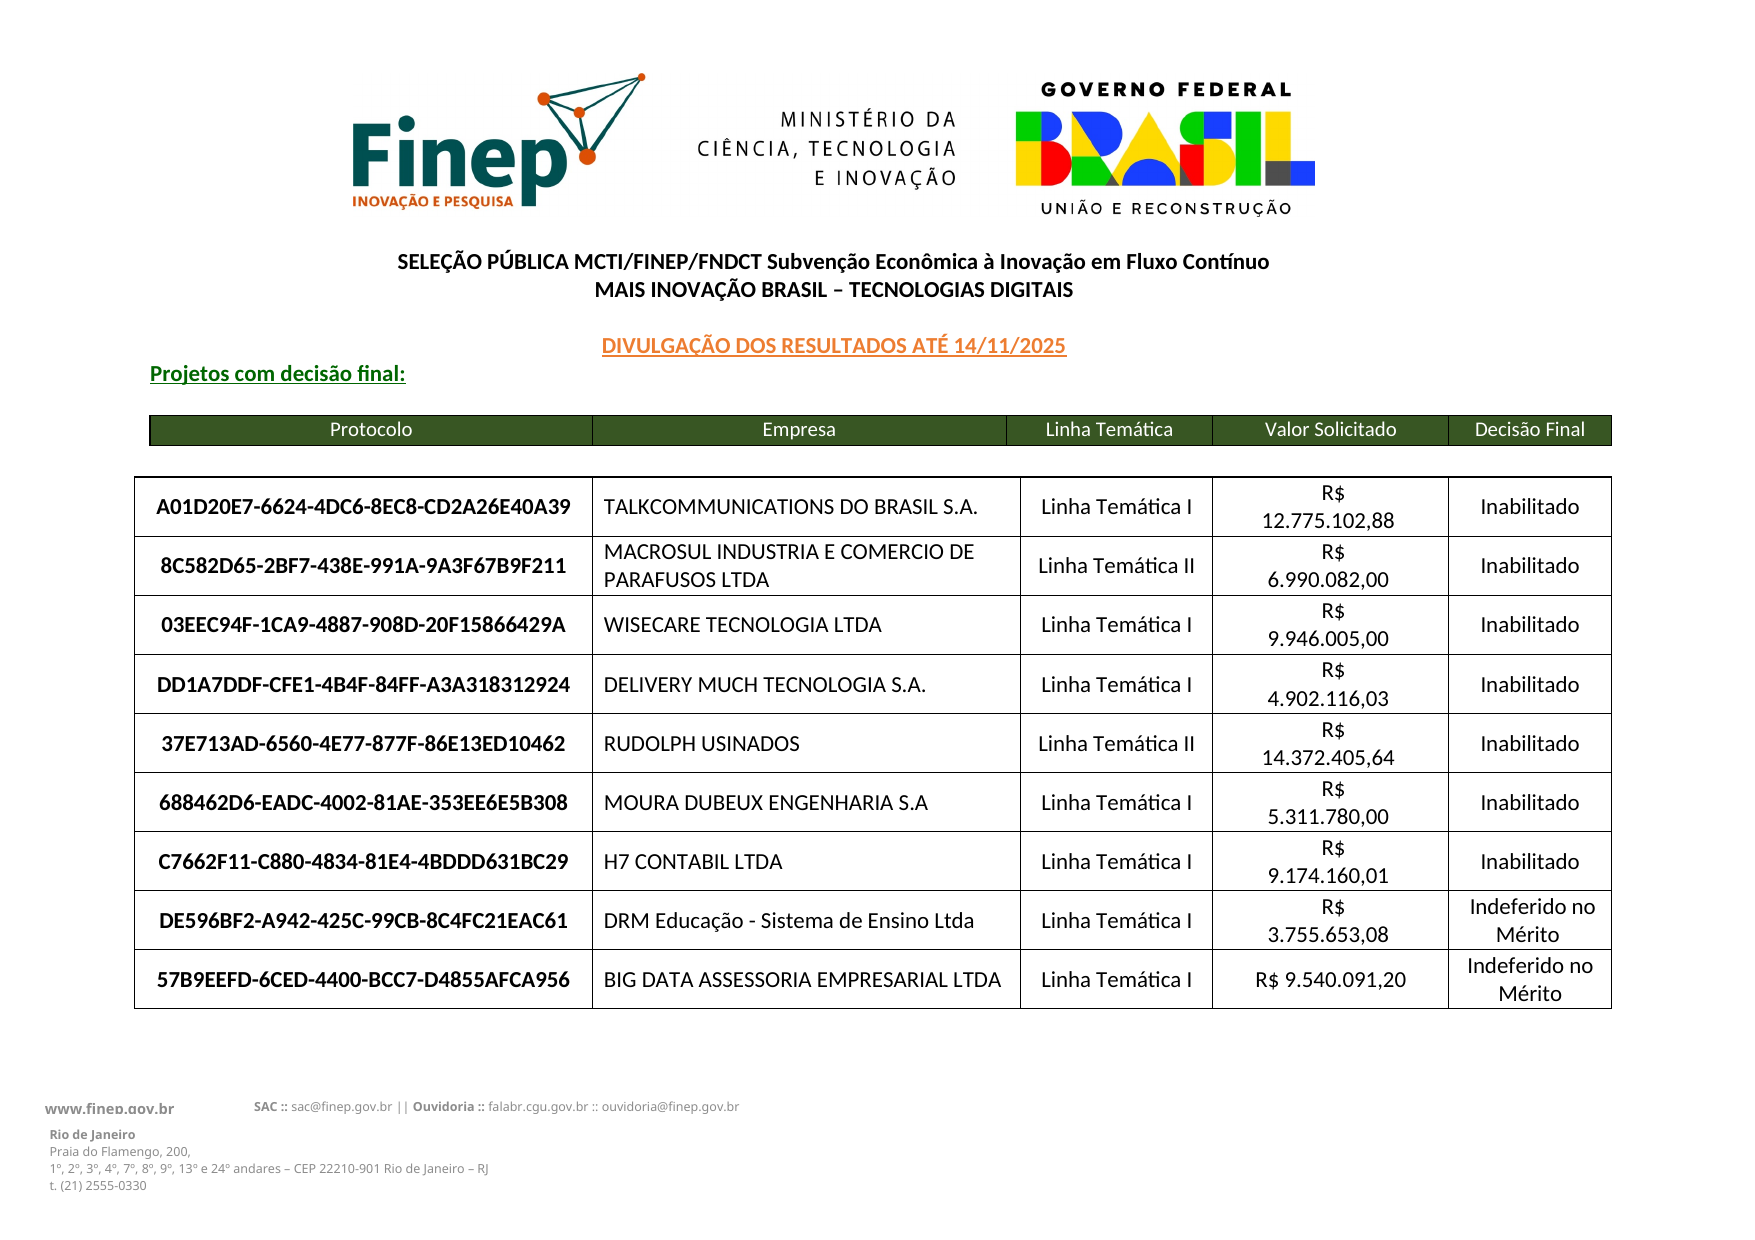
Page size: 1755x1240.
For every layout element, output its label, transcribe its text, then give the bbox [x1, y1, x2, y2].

table_cell 688462D6-EADC-4002-81AE-353EE6E5B308 [135, 773, 592, 831]
table_cell C7662F11-C880-4834-81E4-4BDDD631BC29 [135, 832, 592, 890]
table_cell Linha Temática I [1021, 596, 1212, 654]
table_cell Linha Temática II [1021, 537, 1212, 594]
table_cell Inabilitado [1449, 832, 1611, 890]
table_cell Linha Temática I [1021, 891, 1212, 949]
table_cell Inabilitado [1449, 596, 1611, 654]
table_cell DD1A7DDF-CFE1-4B4F-84FF-A3A318312924 [135, 655, 592, 713]
table_cell WISECARE TECNOLOGIA LTDA [593, 596, 1020, 654]
table_cell 03EEC94F-1CA9-4887-908D-20F15866429A [135, 596, 592, 654]
table_cell DE596BF2-A942-425C-99CB-8C4FC21EAC61 [135, 891, 592, 949]
table_cell Indeferido no Mérito [1449, 891, 1611, 949]
table_cell 8C582D65-2BF7-438E-991A-9A3F67B9F211 [135, 537, 592, 594]
table_cell R$ 4.902.116,03 [1213, 655, 1448, 713]
table_cell R$ 12.775.102,88 [1213, 478, 1448, 536]
table_cell 57B9EEFD-6CED-4400-BCC7-D4855AFCA956 [135, 950, 592, 1008]
table_cell Linha Temática I [1021, 950, 1212, 1008]
table_cell Inabilitado [1449, 478, 1611, 536]
table_cell 37E713AD-6560-4E77-877F-86E13ED10462 [135, 714, 592, 772]
table_cell Linha Temática II [1021, 714, 1212, 772]
table_cell Inabilitado [1449, 714, 1611, 772]
table_cell Linha Temática I [1021, 655, 1212, 713]
table_cell MOURA DUBEUX ENGENHARIA S.A [593, 773, 1020, 831]
table_cell Inabilitado [1449, 537, 1611, 594]
table_cell R$ 6.990.082,00 [1213, 537, 1448, 594]
table_cell Indeferido no Mérito [1449, 950, 1611, 1008]
table_cell Linha Temática I [1021, 832, 1212, 890]
table_cell BIG DATA ASSESSORIA EMPRESARIAL LTDA [593, 950, 1020, 1008]
table_cell TALKCOMMUNICATIONS DO BRASIL S.A. [593, 478, 1020, 536]
table_cell R$ 5.311.780,00 [1213, 773, 1448, 831]
table_cell R$ 9.540.091,20 [1213, 950, 1448, 1008]
table_cell R$ 9.174.160,01 [1213, 832, 1448, 890]
table_cell A01D20E7-6624-4DC6-8EC8-CD2A26E40A39 [135, 478, 592, 536]
table_cell R$ 14.372.405,64 [1213, 714, 1448, 772]
table_cell Linha Temática I [1021, 478, 1212, 536]
table_cell Linha Temática I [1021, 773, 1212, 831]
table_cell RUDOLPH USINADOS [593, 714, 1020, 772]
table_cell Inabilitado [1449, 655, 1611, 713]
table_cell DELIVERY MUCH TECNOLOGIA S.A. [593, 655, 1020, 713]
table_cell H7 CONTABIL LTDA [593, 832, 1020, 890]
table_cell R$ 3.755.653,08 [1213, 891, 1448, 949]
table_cell DRM Educação - Sistema de Ensino Ltda [593, 891, 1020, 949]
table_cell Inabilitado [1449, 773, 1611, 831]
table_cell MACROSUL INDUSTRIA E COMERCIO DE PARAFUSOS LTDA [593, 537, 1020, 594]
table_cell R$ 9.946.005,00 [1213, 596, 1448, 654]
